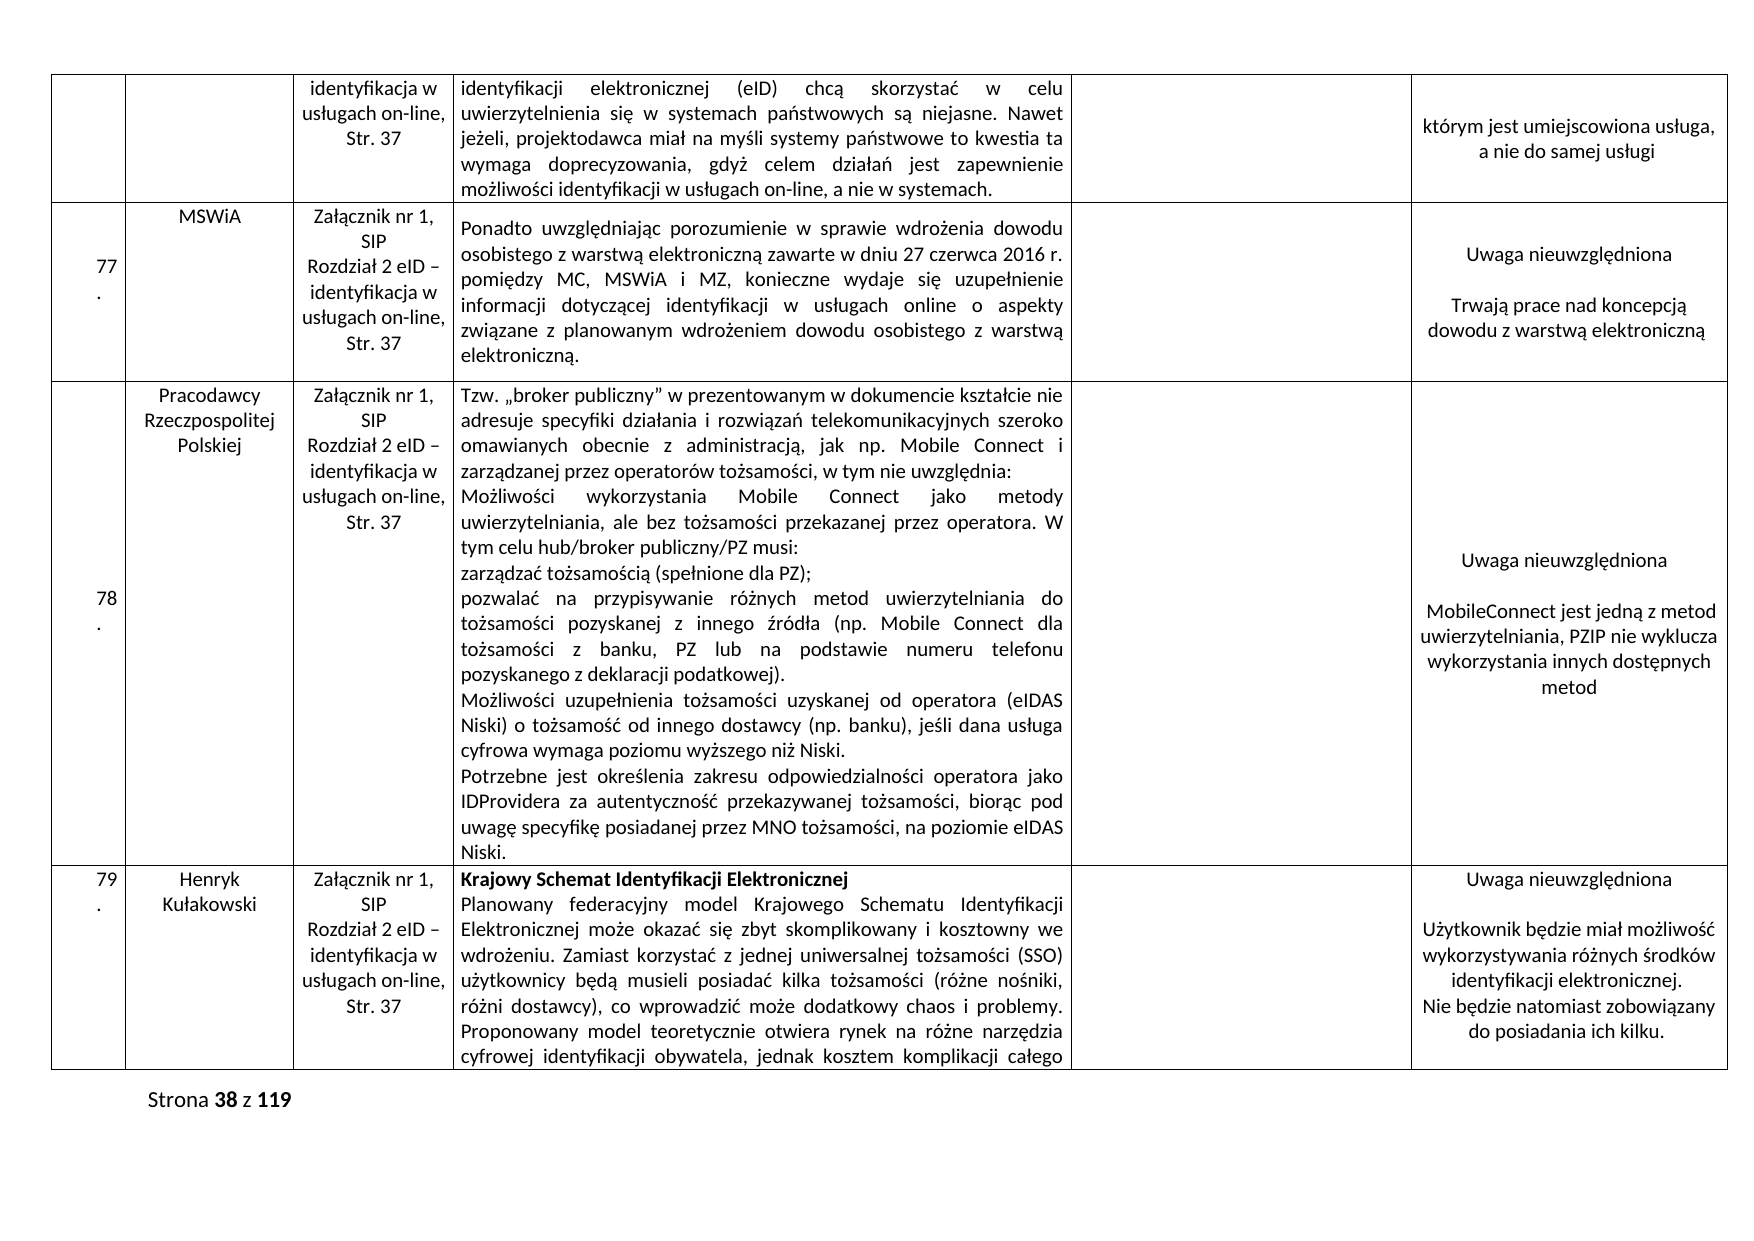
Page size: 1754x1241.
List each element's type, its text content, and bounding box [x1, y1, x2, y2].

table_cell Załącznik nr 1, SIP Rozdział 2 eID – identyfikacja w usługach on-line, Str. 37 [294, 203, 453, 381]
table_cell Uwaga nieuwzględniona MobileConnect jest jedną z metod uwierzytelniania, PZIP nie wyklucza wykorzystania innych dostępnych metod [1412, 382, 1727, 865]
table_cell MSWiA [126, 203, 293, 381]
table_cell Załącznik nr 1, SIP Rozdział 2 eID – identyfikacja w usługach on-line, Str. 37 [294, 382, 453, 865]
table_cell [52, 75, 125, 202]
table_cell Pracodawcy Rzeczpospolitej Polskiej [126, 382, 293, 865]
table_cell Tzw. „broker publiczny” w prezentowanym w dokumencie kształcie nie adresuje specyfiki działania i rozwiązań telekomunikacyjnych szeroko omawianych obecnie z administracją, jak np. Mobile Connect i zarządzanej przez operatorów tożsamości, w tym nie uwzględnia: Możliwości wykorzystania Mobile Connect jako metody uwierzytelniania, ale bez tożsamości przekazanej przez operatora. W tym celu hub/broker publiczny/PZ musi: zarządzać tożsamością (spełnione dla PZ); pozwalać na przypisywanie różnych metod uwierzytelniania do tożsamości pozyskanej z innego źródła (np. Mobile Connect dla tożsamości z banku, PZ lub na podstawie numeru telefonu pozyskanego z deklaracji podatkowej). Możliwości uzupełnienia tożsamości uzyskanej od operatora (eIDAS Niski) o tożsamość od innego dostawcy (np. banku), jeśli dana usługa cyfrowa wymaga poziomu wyższego niż Niski. Potrzebne jest określenia zakresu odpowiedzialności operatora jako IDProvidera za autentyczność przekazywanej tożsamości, biorąc pod uwagę specyfikę posiadanej przez MNO tożsamości, na poziomie eIDAS Niski. [454, 382, 1071, 865]
table_cell [1072, 382, 1411, 865]
table_cell identyfikacji elektronicznej (eID) chcą skorzystać w celu uwierzytelnienia się w systemach państwowych są niejasne. Nawet jeżeli, projektodawca miał na myśli systemy państwowe to kwestia ta wymaga doprecyzowania, gdyż celem działań jest zapewnienie możliwości identyfikacji w usługach on-line, a nie w systemach. [454, 75, 1071, 202]
table_cell Uwaga nieuwzględniona Użytkownik będzie miał możliwość wykorzystywania różnych środków identyfikacji elektronicznej. Nie będzie natomiast zobowiązany do posiadania ich kilku. [1412, 866, 1727, 1069]
table_cell [1072, 866, 1411, 1069]
table_cell którym jest umiejscowiona usługa, a nie do samej usługi [1412, 75, 1727, 202]
table_cell Henryk Kułakowski [126, 866, 293, 1069]
table_cell [52, 203, 125, 381]
table_cell Krajowy Schemat Identyfikacji Elektronicznej Planowany federacyjny model Krajowego Schematu Identyfikacji Elektronicznej może okazać się zbyt skomplikowany i kosztowny we wdrożeniu. Zamiast korzystać z jednej uniwersalnej tożsamości (SSO) użytkownicy będą musieli posiadać kilka tożsamości (różne nośniki, różni dostawcy), co wprowadzić może dodatkowy chaos i problemy. Proponowany model teoretycznie otwiera rynek na różne narzędzia cyfrowej identyfikacji obywatela, jednak kosztem komplikacji całego [454, 866, 1071, 1069]
table_cell [1072, 75, 1411, 202]
table_cell Załącznik nr 1, SIP Rozdział 2 eID – identyfikacja w usługach on-line, Str. 37 [294, 866, 453, 1069]
table_cell [52, 866, 125, 1069]
table_cell Ponadto uwzględniając porozumienie w sprawie wdrożenia dowodu osobistego z warstwą elektroniczną zawarte w dniu 27 czerwca 2016 r. pomiędzy MC, MSWiA i MZ, konieczne wydaje się uzupełnienie informacji dotyczącej identyfikacji w usługach online o aspekty związane z planowanym wdrożeniem dowodu osobistego z warstwą elektroniczną. [454, 203, 1071, 381]
table_cell identyfikacja w usługach on-line, Str. 37 [294, 75, 453, 202]
table_cell Uwaga nieuwzględniona Trwają prace nad koncepcją dowodu z warstwą elektroniczną [1412, 203, 1727, 381]
table_cell [126, 75, 293, 202]
table_cell [52, 382, 125, 865]
table_cell [1072, 203, 1411, 381]
